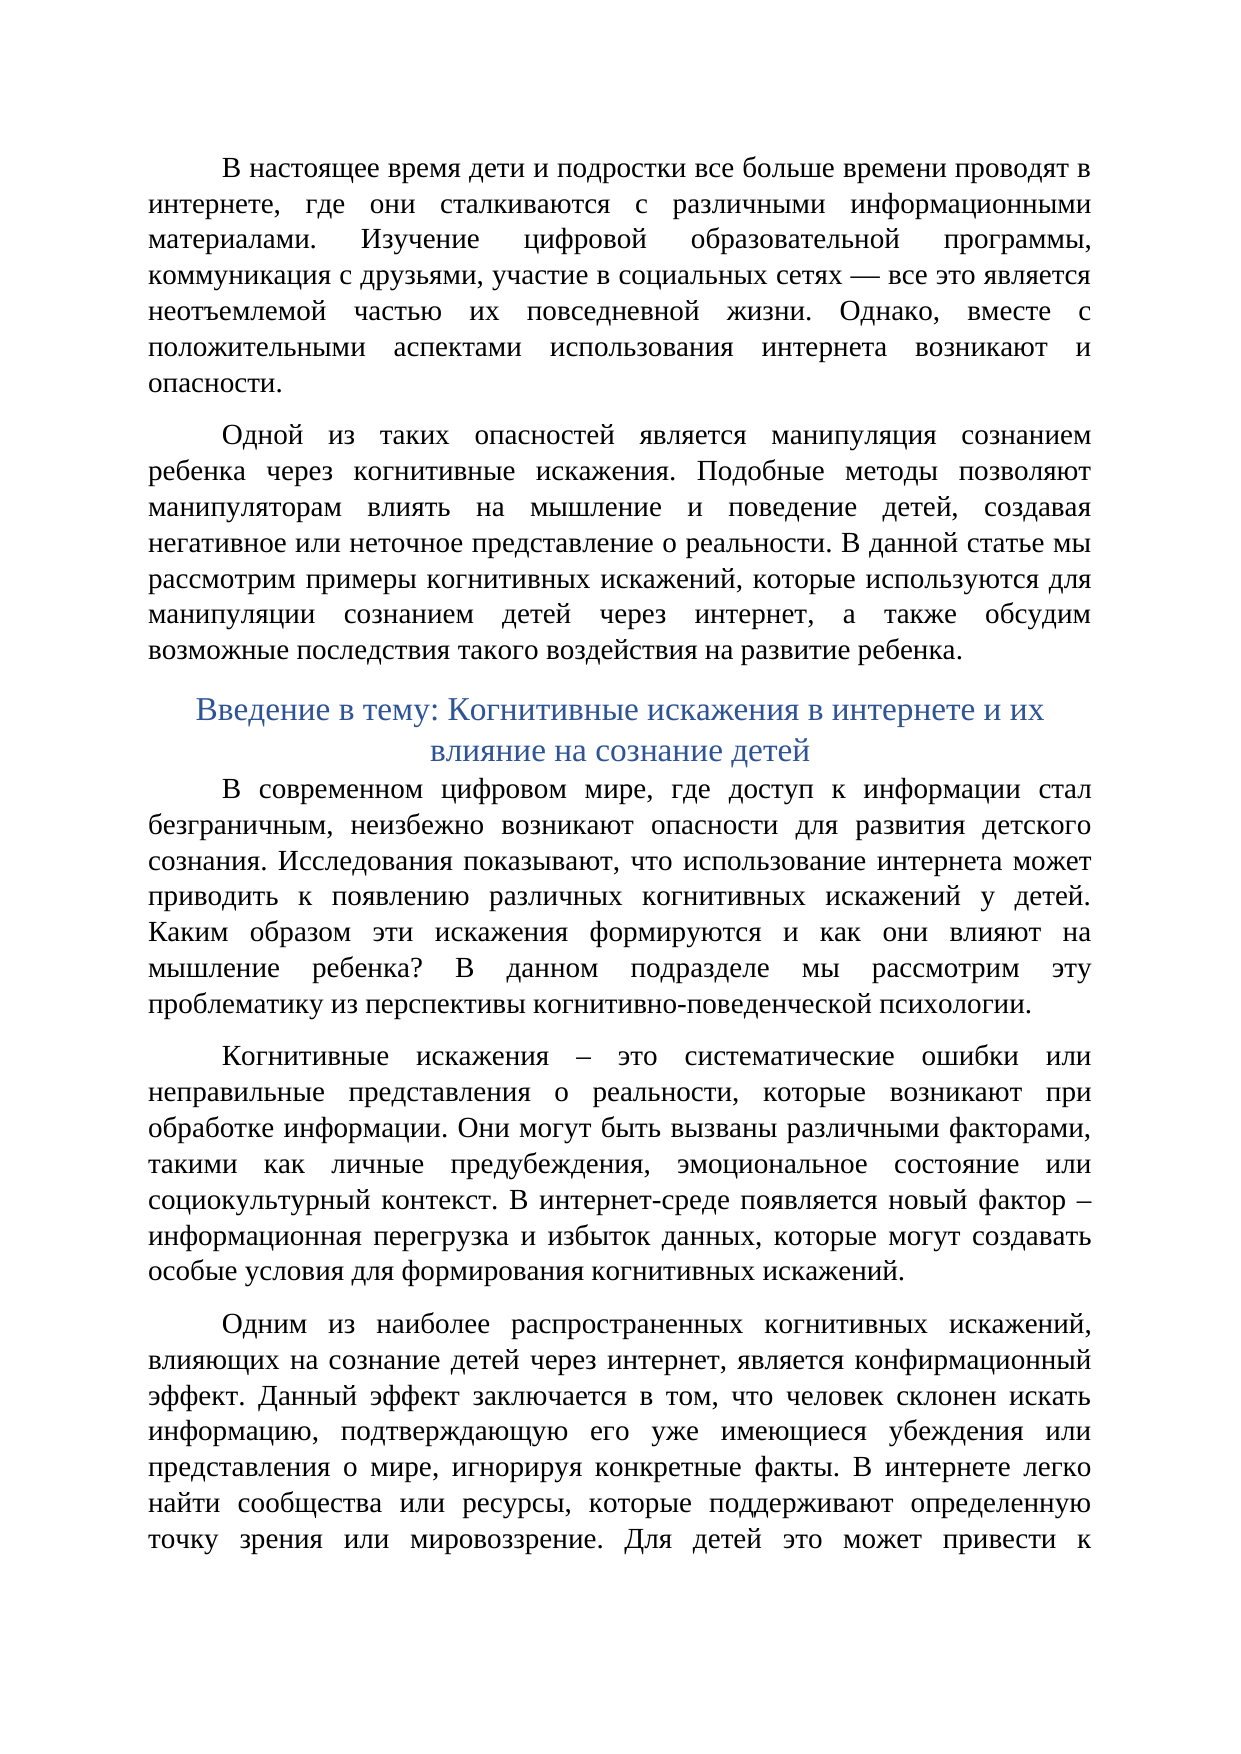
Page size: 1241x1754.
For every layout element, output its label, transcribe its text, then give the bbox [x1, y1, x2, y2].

text Когнитивные искажения – это систематические ошибки или неправильные представления о реальности, которые возникают при обработке информации. Они могут быть вызваны различными факторами, такими как личные предубеждения, эмоциональное состояние или социокультурный контекст. В интернет-среде появляется новый фактор – информационная перегрузка и избыток данных, которые могут создавать особые условия для формирования когнитивных искажений. [148, 1038, 1092, 1287]
text В настоящее время дети и подростки все больше времени проводят в интернете, где они сталкиваются с различными информационными материалами. Изучение цифровой образовательной программы, коммуникация с друзьями, участие в социальных сетях — все это является неотъемлемой частью их повседневной жизни. Однако, вместе с положительными аспектами использования интернета возникают и опасности. [148, 150, 1092, 398]
text Одним из наиболее распространенных когнитивных искажений, влияющих на сознание детей через интернет, является конфирмационный эффект. Данный эффект заключается в том, что человек склонен искать информацию, подтверждающую его уже имеющиеся убеждения или представления о мире, игнорируя конкретные факты. В интернете легко найти сообщества или ресурсы, которые поддерживают определенную точку зрения или мировоззрение. Для детей это может привести к [148, 1306, 1092, 1554]
text В современном цифровом мире, где доступ к информации стал безграничным, неизбежно возникают опасности для развития детского сознания. Исследования показывают, что использование интернета может приводить к появлению различных когнитивных искажений у детей. Каким образом эти искажения формируются и как они влияют на мышление ребенка? В данном подразделе мы рассмотрим эту проблематику из перспективы когнитивно-поведенческой психологии. [148, 771, 1092, 1019]
subtitle Введение в тему: Когнитивные искажения в интернете и их влияние на сознание детей [150, 689, 1090, 768]
text Одной из таких опасностей является манипуляция сознанием ребенка через когнитивные искажения. Подобные методы позволяют манипуляторам влиять на мышление и поведение детей, создавая негативное или неточное представление о реальности. В данной статье мы рассмотрим примеры когнитивных искажений, которые используются для манипуляции сознанием детей через интернет, а также обсудим возможные последствия такого воздействия на развитие ребенка. [148, 417, 1092, 666]
